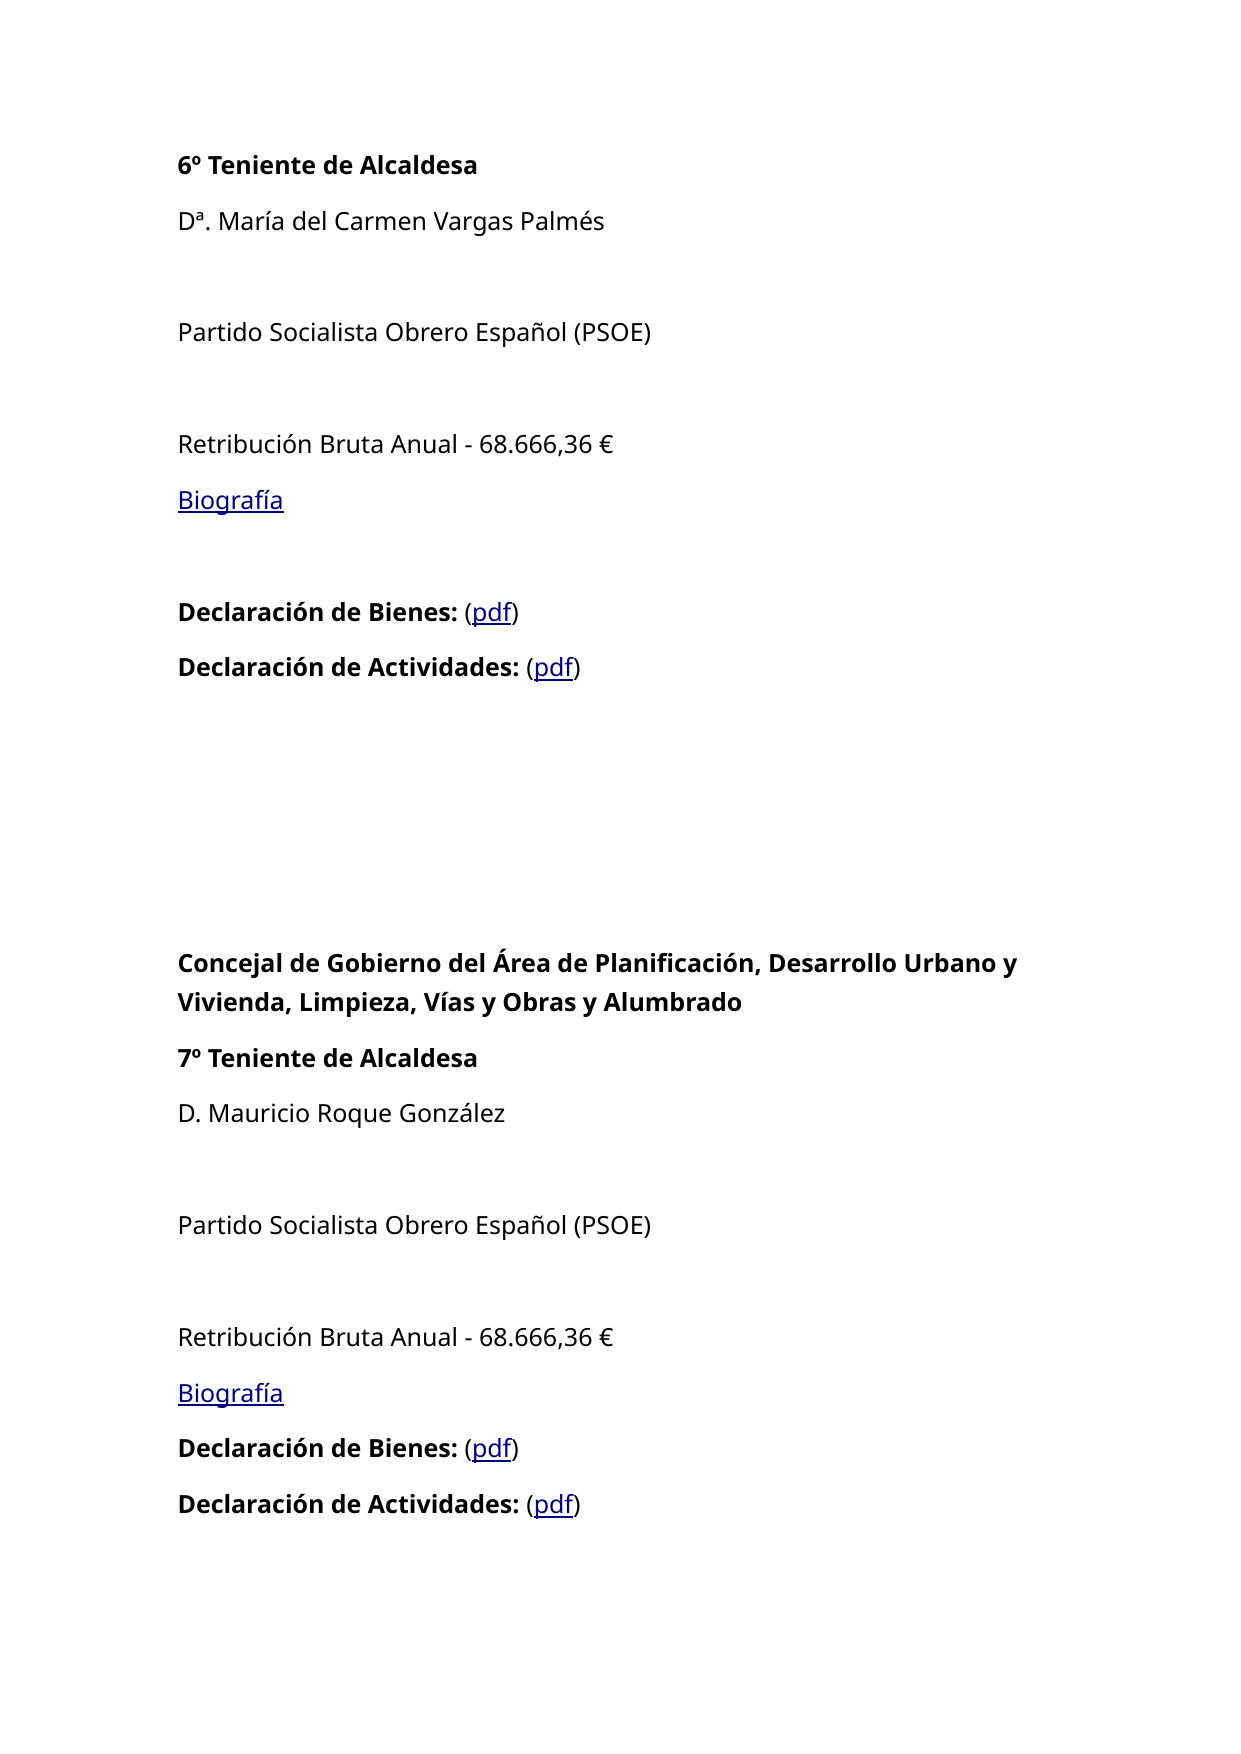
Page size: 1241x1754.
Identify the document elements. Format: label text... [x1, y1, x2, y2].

text Retribución Bruta Anual - 68.666,36 € [177, 1319, 1063, 1353]
text Declaración de Bienes: (pdf) [177, 594, 1063, 628]
text Dª. María del Carmen Vargas Palmés [177, 203, 1063, 237]
text Biografía [177, 483, 1063, 517]
text Biografía [177, 1375, 1063, 1409]
text Partido Socialista Obrero Español (PSOE) [177, 1208, 1063, 1242]
text Retribución Bruta Anual - 68.666,36 € [177, 427, 1063, 461]
text Concejal de Gobierno del Área de Planificación, Desarrollo Urbano y Vivienda, Limpieza, Vías y Obras y Alumbrado [177, 945, 1063, 1018]
text D. Mauricio Roque González [177, 1096, 1063, 1130]
text 6º Teniente de Alcaldesa [177, 148, 1063, 182]
text Declaración de Actividades: (pdf) [177, 650, 1063, 684]
text Declaración de Actividades: (pdf) [177, 1487, 1063, 1521]
text 7º Teniente de Alcaldesa [177, 1040, 1063, 1074]
text Partido Socialista Obrero Español (PSOE) [177, 315, 1063, 349]
text Declaración de Bienes: (pdf) [177, 1431, 1063, 1465]
